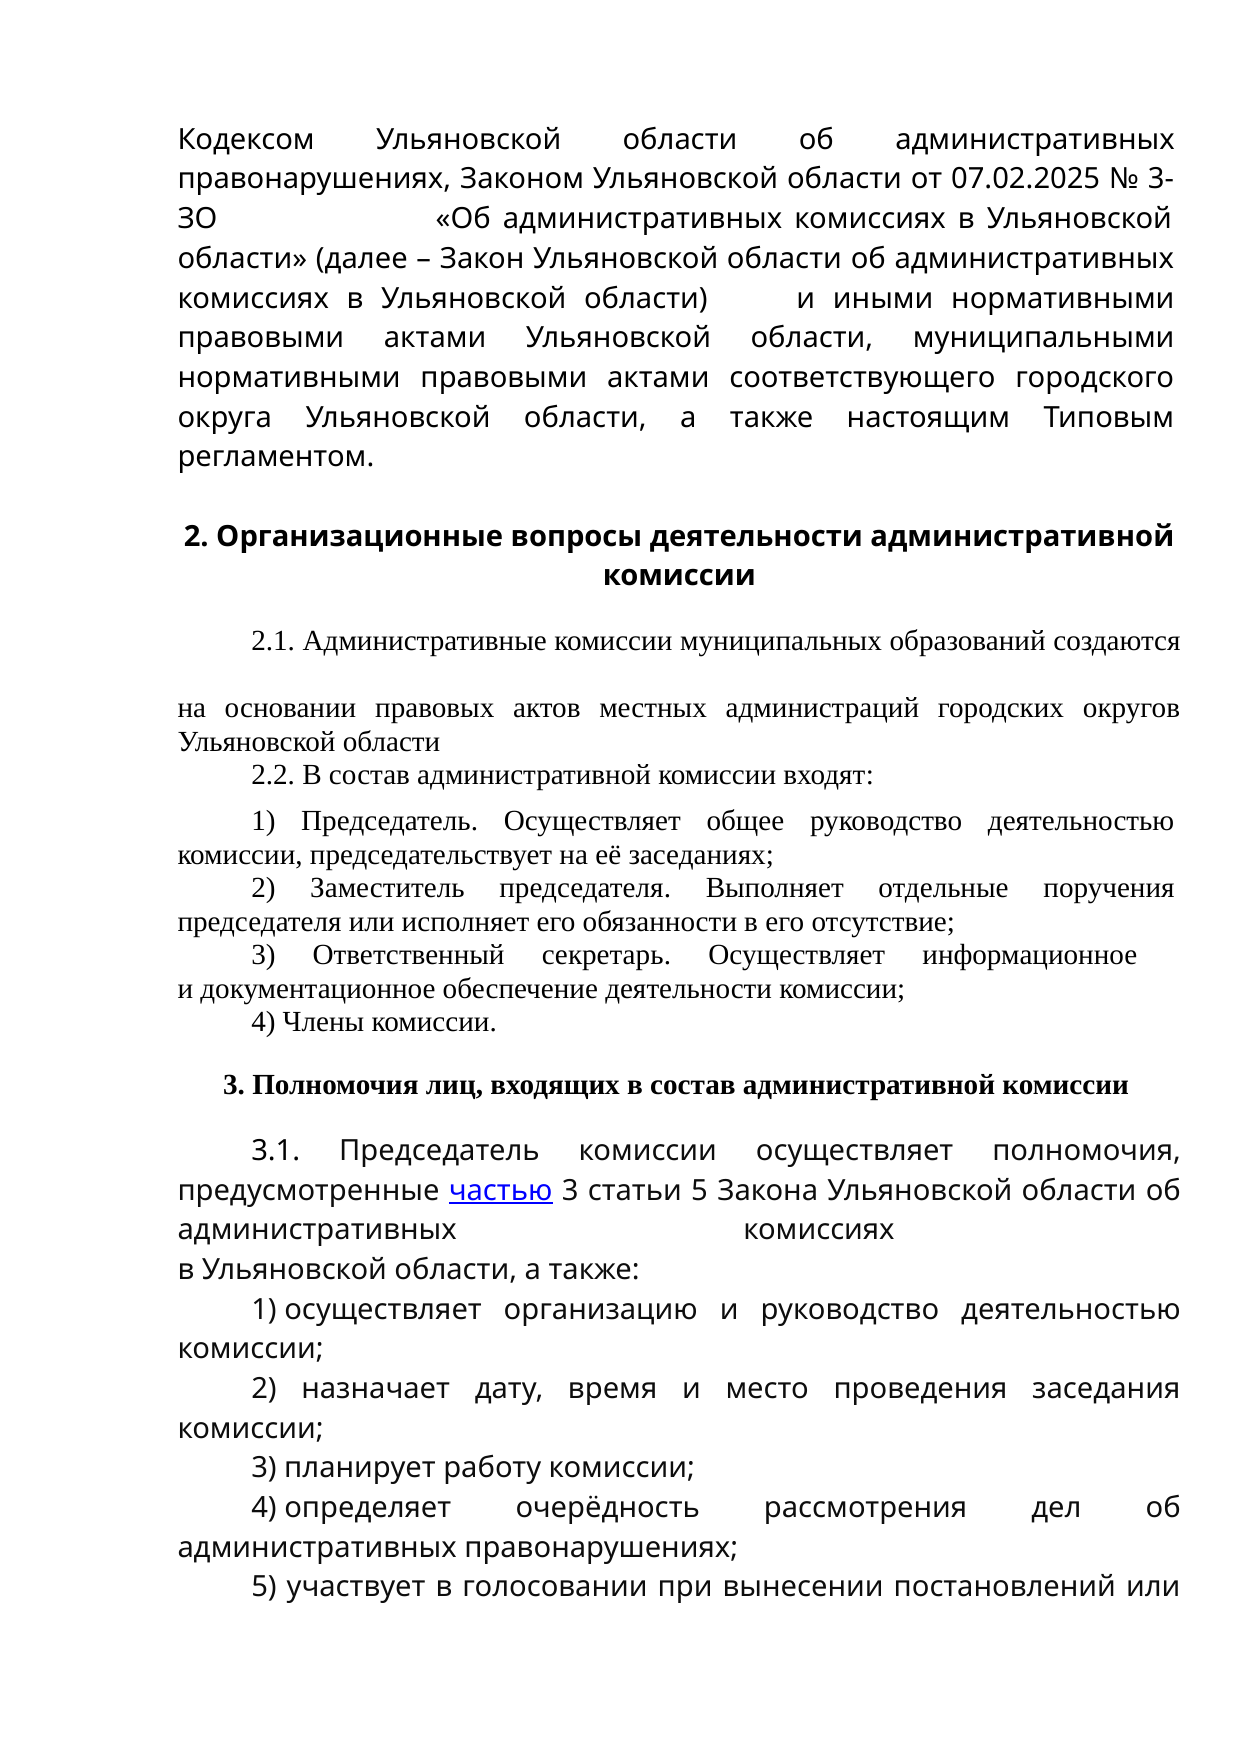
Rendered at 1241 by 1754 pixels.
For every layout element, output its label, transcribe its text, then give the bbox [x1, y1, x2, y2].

text 4) определяет очерёдность рассмотрения дел об административных правонарушениях; [177, 1486, 1181, 1566]
text 5) участвует в голосовании при вынесении постановлений или [177, 1566, 1181, 1605]
text 2.1. Административные комиссии муниципальных образований создаются на основании правовых актов местных администраций городских округов Ульяновской области [177, 623, 1181, 757]
text 2.2. В состав административной комиссии входят: [177, 757, 1181, 791]
text Кодексом Ульяновской области об административных правонарушениях, Законом Ульяновской области от 07.02.2025 № 3-ЗО «Об административных комиссиях в Ульяновской области» (далее – Закон Ульяновской области об административных комиссиях в Ульяновской области) и иными нормативными правовыми актами Ульяновской области, муниципальными нормативными правовыми актами соответствующего городского округа Ульяновской области, а также настоящим Типовым регламентом. [177, 118, 1175, 475]
text 2) назначает дату, время и место проведения заседания комиссии; [177, 1367, 1181, 1447]
text 4) Члены комиссии. [177, 1004, 1175, 1038]
text 1) Председатель. Осуществляет общее руководство деятельностью комиссии, председательствует на её заседаниях; [177, 803, 1175, 870]
text 2) Заместитель председателя. Выполняет отдельные поручения председателя или исполняет его обязанности в его отсутствие; [177, 870, 1175, 937]
text 3) Ответственный секретарь. Осуществляет информационное и документационное обеспечение деятельности комиссии; [177, 937, 1175, 1004]
text 3.1. Председатель комиссии осуществляет полномочия, предусмотренные частью 3 статьи 5 Закона Ульяновской области об административных комиссиях в Ульяновской области, а также: [177, 1129, 1181, 1288]
text 1) осуществляет организацию и руководство деятельностью комиссии; [177, 1288, 1181, 1367]
text 3) планирует работу комиссии; [177, 1447, 1181, 1486]
text 3. Полномочия лиц, входящих в состав административной комиссии [177, 1067, 1175, 1100]
text 2. Организационные вопросы деятельности административной комиссии [177, 515, 1181, 594]
